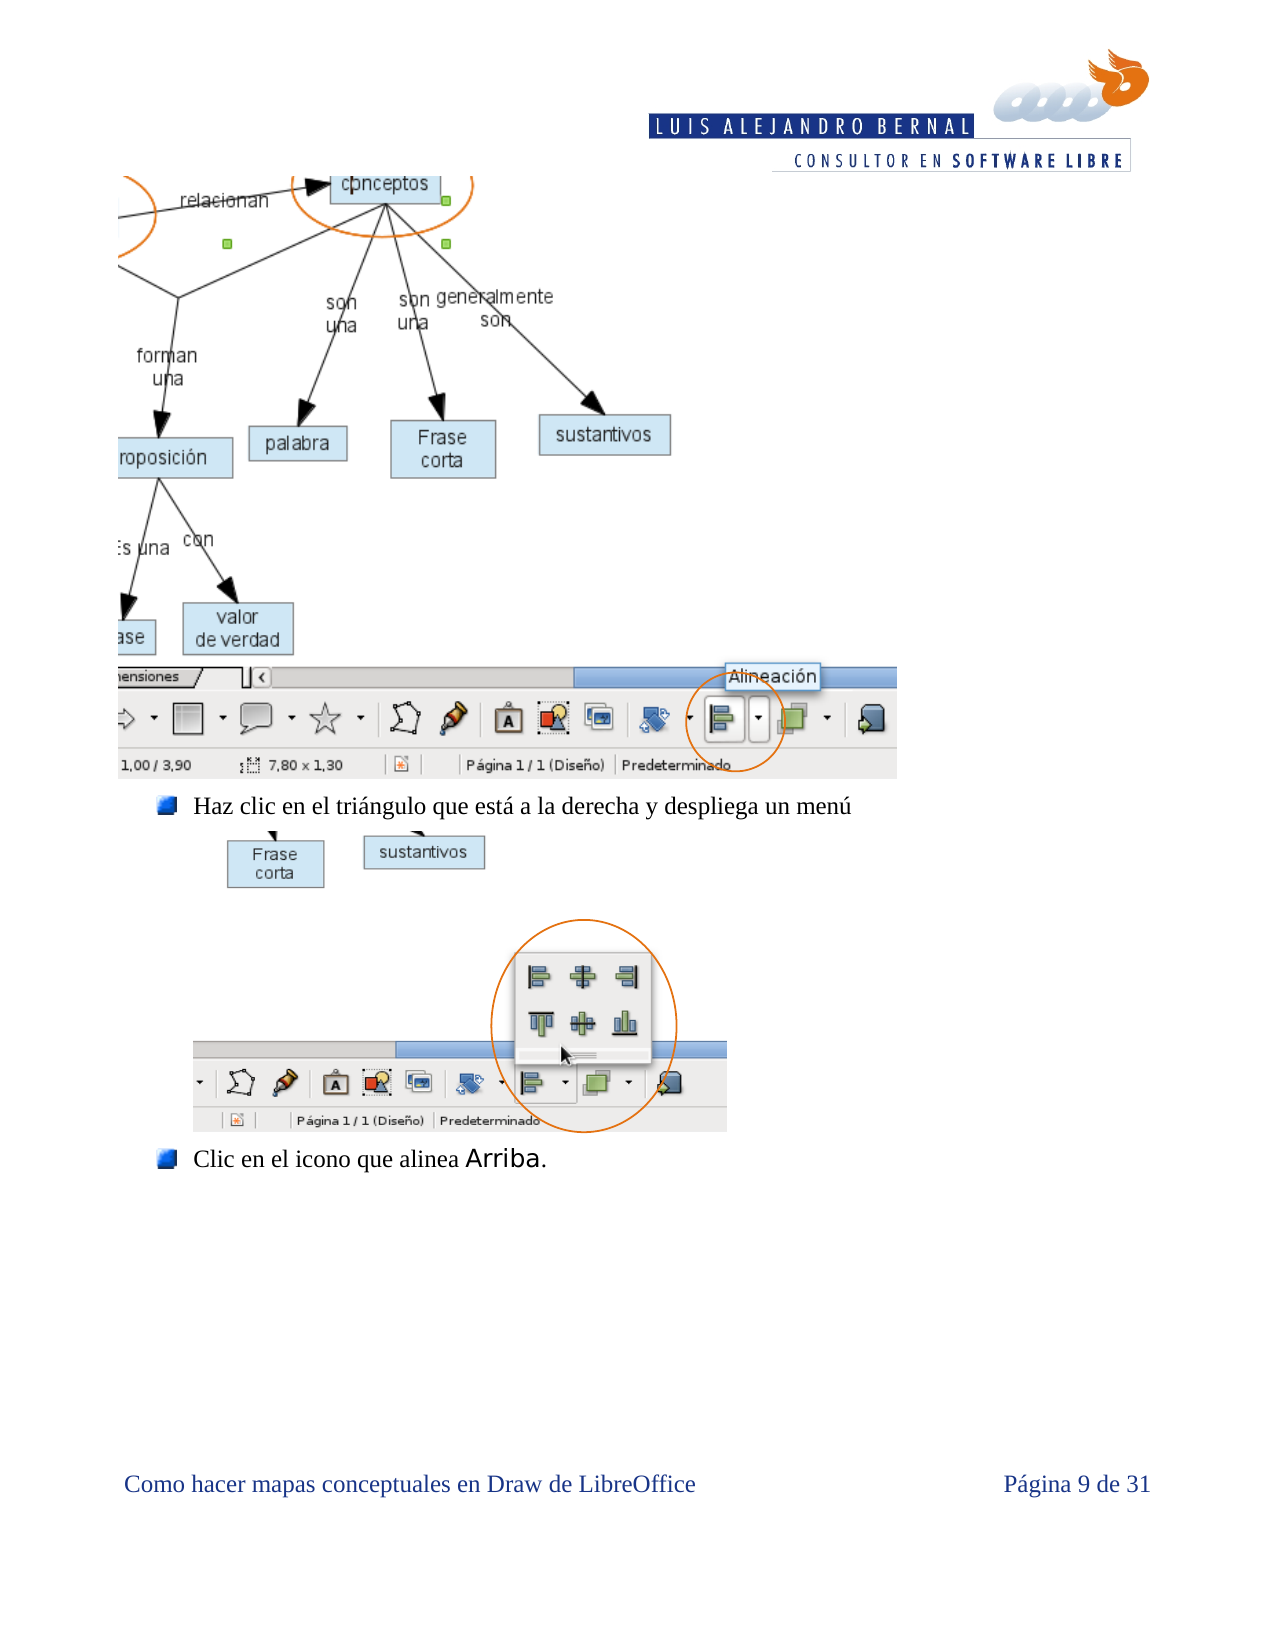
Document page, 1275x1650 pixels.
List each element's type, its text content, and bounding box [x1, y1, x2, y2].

list Clic en el icono que alinea Arriba. [156, 1144, 1157, 1173]
picture [118, 176, 897, 779]
picture [193, 831, 727, 1132]
list Haz clic en el triángulo que está a la derecha y despliega un menú [156, 791, 1157, 819]
picture [648, 45, 1151, 174]
picture [156, 795, 177, 815]
picture [156, 1148, 177, 1169]
picture [493, 921, 675, 1131]
